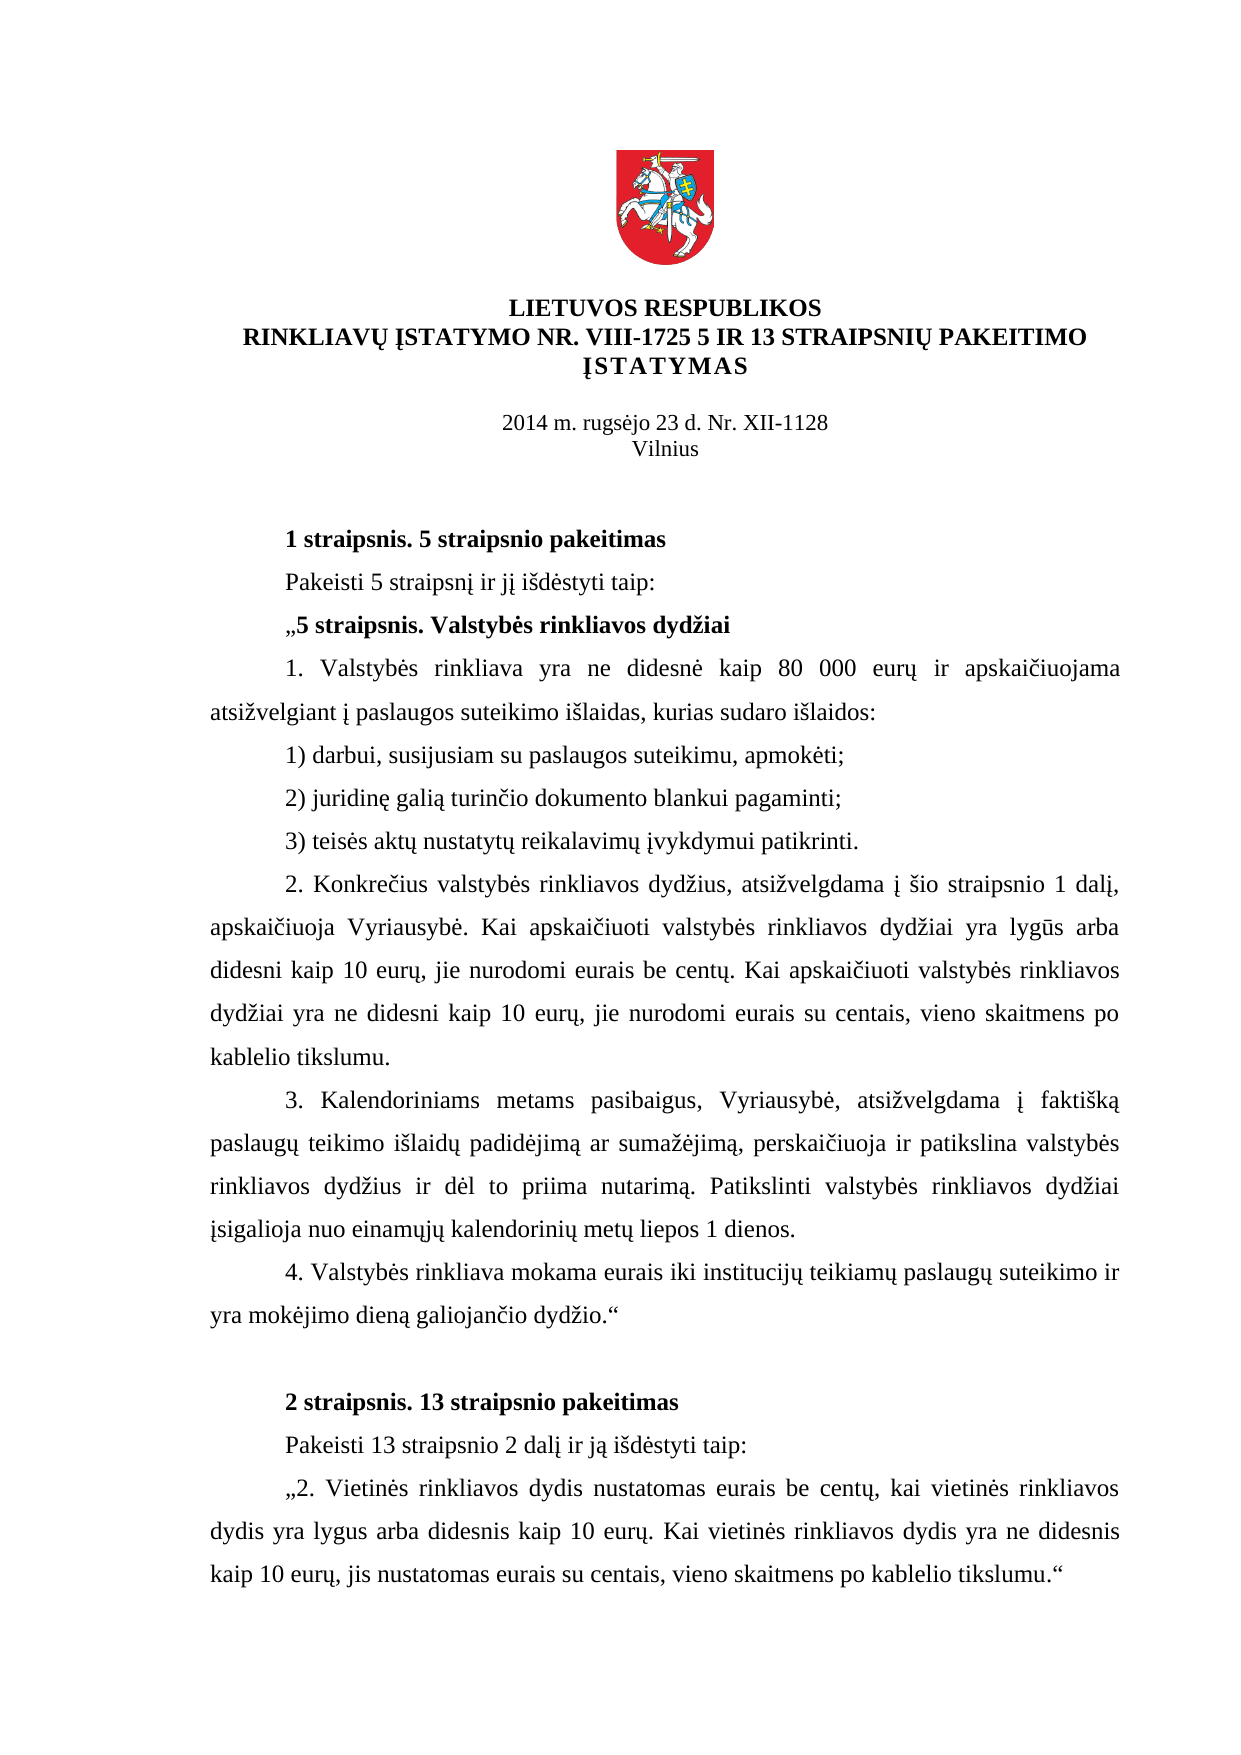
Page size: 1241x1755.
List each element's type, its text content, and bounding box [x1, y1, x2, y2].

text 3) teisės aktų nustatytų reikalavimų įvykdymui patikrinti. [210, 826, 1120, 855]
text 2. Konkrečius valstybės rinkliavos dydžius, atsižvelgdama į šio straipsnio 1 dalį, apskaičiuoja Vyriausybė. Kai apskaičiuoti valstybės rinkliavos dydžiai yra lygūs arba didesni kaip 10 eurų, jie nurodomi eurais be centų. Kai apskaičiuoti valstybės rinkliavos dydžiai yra ne didesni kaip 10 eurų, jie nurodomi eurais su centais, vieno skaitmens po kablelio tikslumu. [210, 869, 1120, 1070]
text „2. Vietinės rinkliavos dydis nustatomas eurais be centų, kai vietinės rinkliavos dydis yra lygus arba didesnis kaip 10 eurų. Kai vietinės rinkliavos dydis yra ne didesnis kaip 10 eurų, jis nustatomas eurais su centais, vieno skaitmens po kablelio tikslumu.“ [210, 1473, 1120, 1588]
text „5 straipsnis. Valstybės rinkliavos dydžiai [210, 610, 1120, 639]
text 2) juridinę galią turinčio dokumento blankui pagaminti; [210, 783, 1120, 812]
text 1) darbui, susijusiam su paslaugos suteikimu, apmokėti; [210, 740, 1120, 768]
text Pakeisti 5 straipsnį ir jį išdėstyti taip: [210, 567, 1120, 596]
text 2 straipsnis. 13 straipsnio pakeitimas [210, 1387, 1120, 1415]
text Pakeisti 13 straipsnio 2 dalį ir ją išdėstyti taip: [210, 1430, 1120, 1458]
text 2014 m. rugsėjo 23 d. Nr. XII-1128 Vilnius [210, 408, 1120, 461]
text 1. Valstybės rinkliava yra ne didesnė kaip 80 000 eurų ir apskaičiuojama atsižvelgiant į paslaugos suteikimo išlaidas, kurias sudaro išlaidos: [210, 653, 1120, 725]
text ĮSTATYMAS [210, 351, 1120, 380]
text 4. Valstybės rinkliava mokama eurais iki institucijų teikiamų paslaugų suteikimo ir yra mokėjimo dieną galiojančio dydžio.“ [210, 1257, 1120, 1329]
text LIETUVOS RESPUBLIKOS [210, 293, 1120, 322]
text RINKLIAVŲ ĮSTATYMO NR. VIII-1725 5 IR 13 STRAIPSNIŲ PAKEITIMO [210, 322, 1120, 351]
text 1 straipsnis. 5 straipsnio pakeitimas [210, 524, 1120, 553]
text 3. Kalendoriniams metams pasibaigus, Vyriausybė, atsižvelgdama į faktišką paslaugų teikimo išlaidų padidėjimą ar sumažėjimą, perskaičiuoja ir patikslina valstybės rinkliavos dydžius ir dėl to priima nutarimą. Patikslinti valstybės rinkliavos dydžiai įsigalioja nuo einamųjų kalendorinių metų liepos 1 dienos. [210, 1085, 1120, 1243]
